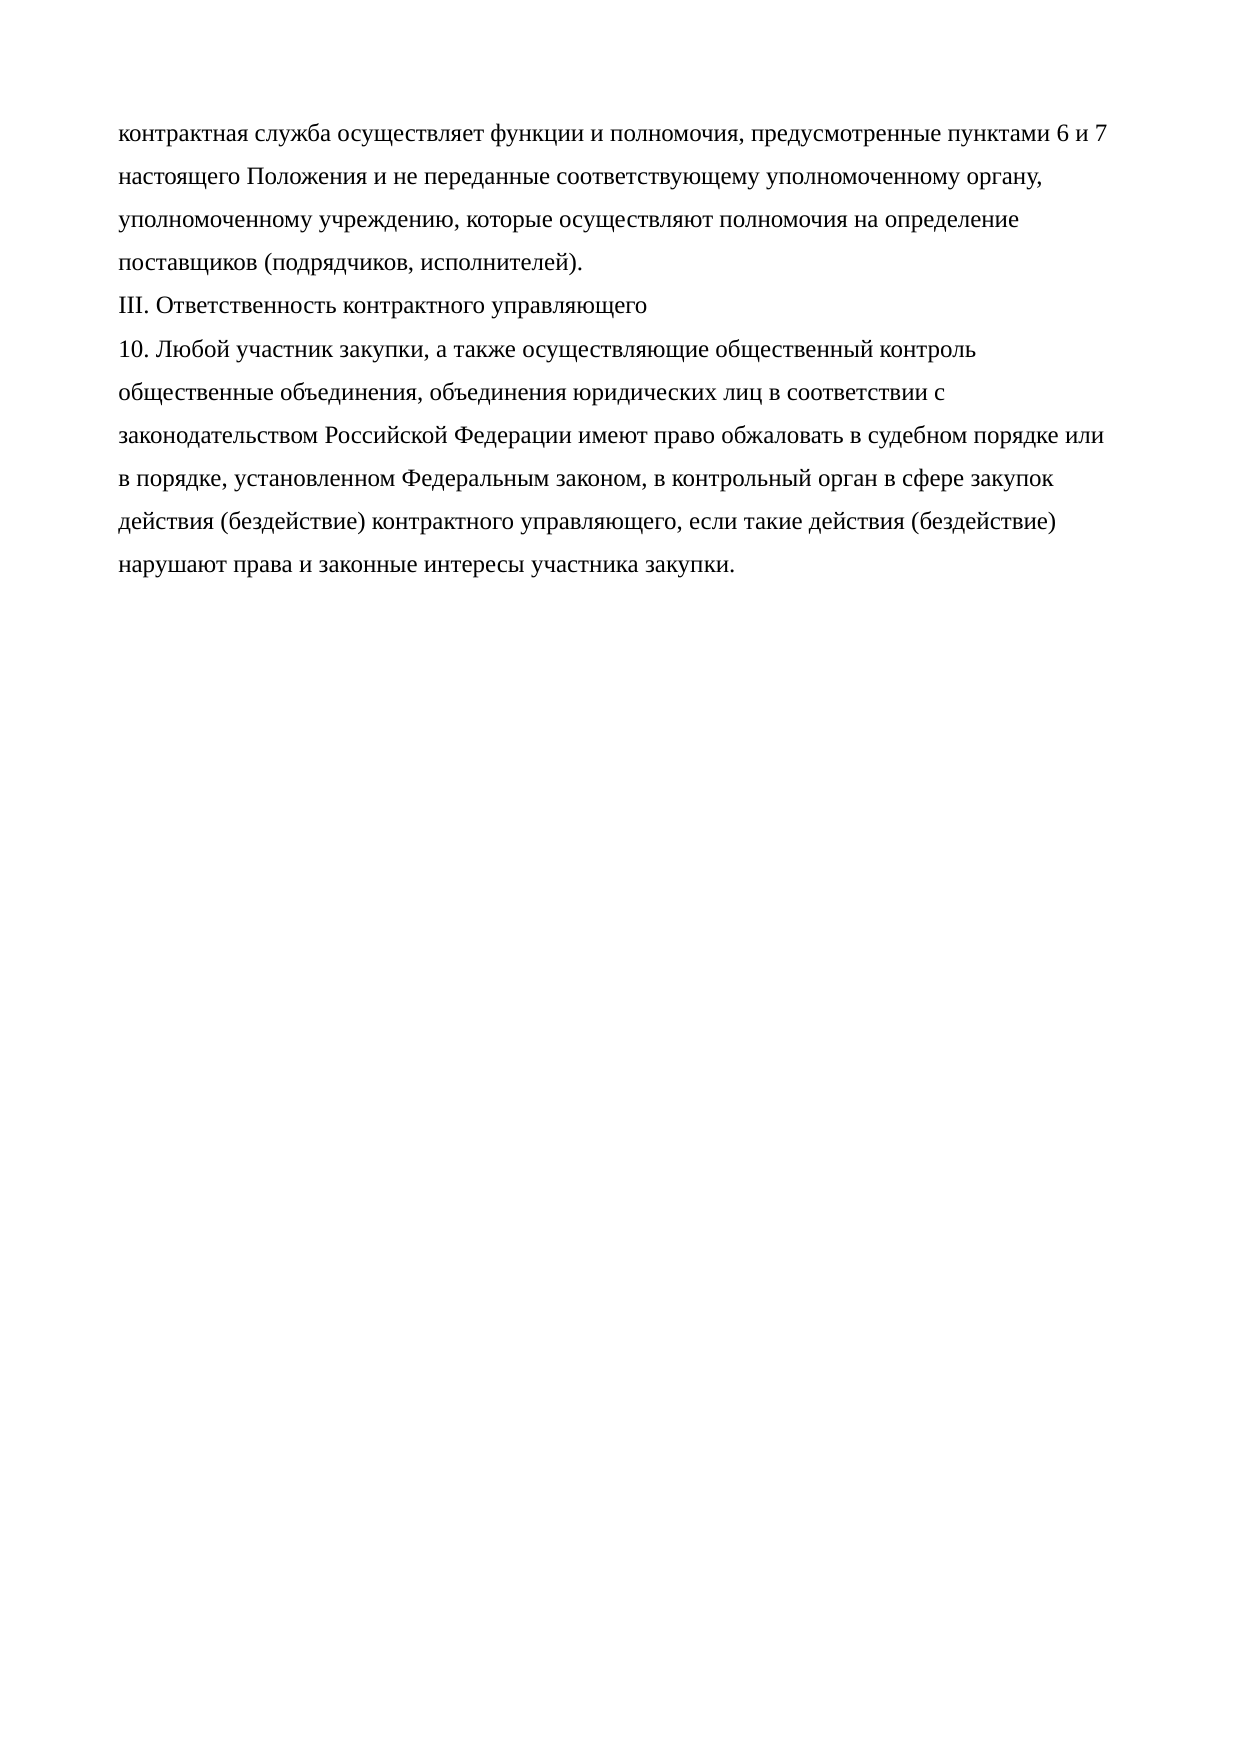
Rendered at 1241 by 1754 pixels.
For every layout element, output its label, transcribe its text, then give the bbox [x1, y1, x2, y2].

text III. Ответственность контрактного управляющего [118, 291, 1122, 319]
text контрактная служба осуществляет функции и полномочия, предусмотренные пунктами 6 и 7 настоящего Положения и не переданные соответствующему уполномоченному органу, уполномоченному учреждению, которые осуществляют полномочия на определение поставщиков (подрядчиков, исполнителей). [118, 118, 1122, 276]
text 10. Любой участник закупки, а также осуществляющие общественный контроль общественные объединения, объединения юридических лиц в соответствии с законодательством Российской Федерации имеют право обжаловать в судебном порядке или в порядке, установленном Федеральным законом, в контрольный орган в сфере закупок действия (бездействие) контрактного управляющего, если такие действия (бездействие) нарушают права и законные интересы участника закупки. [118, 334, 1122, 578]
